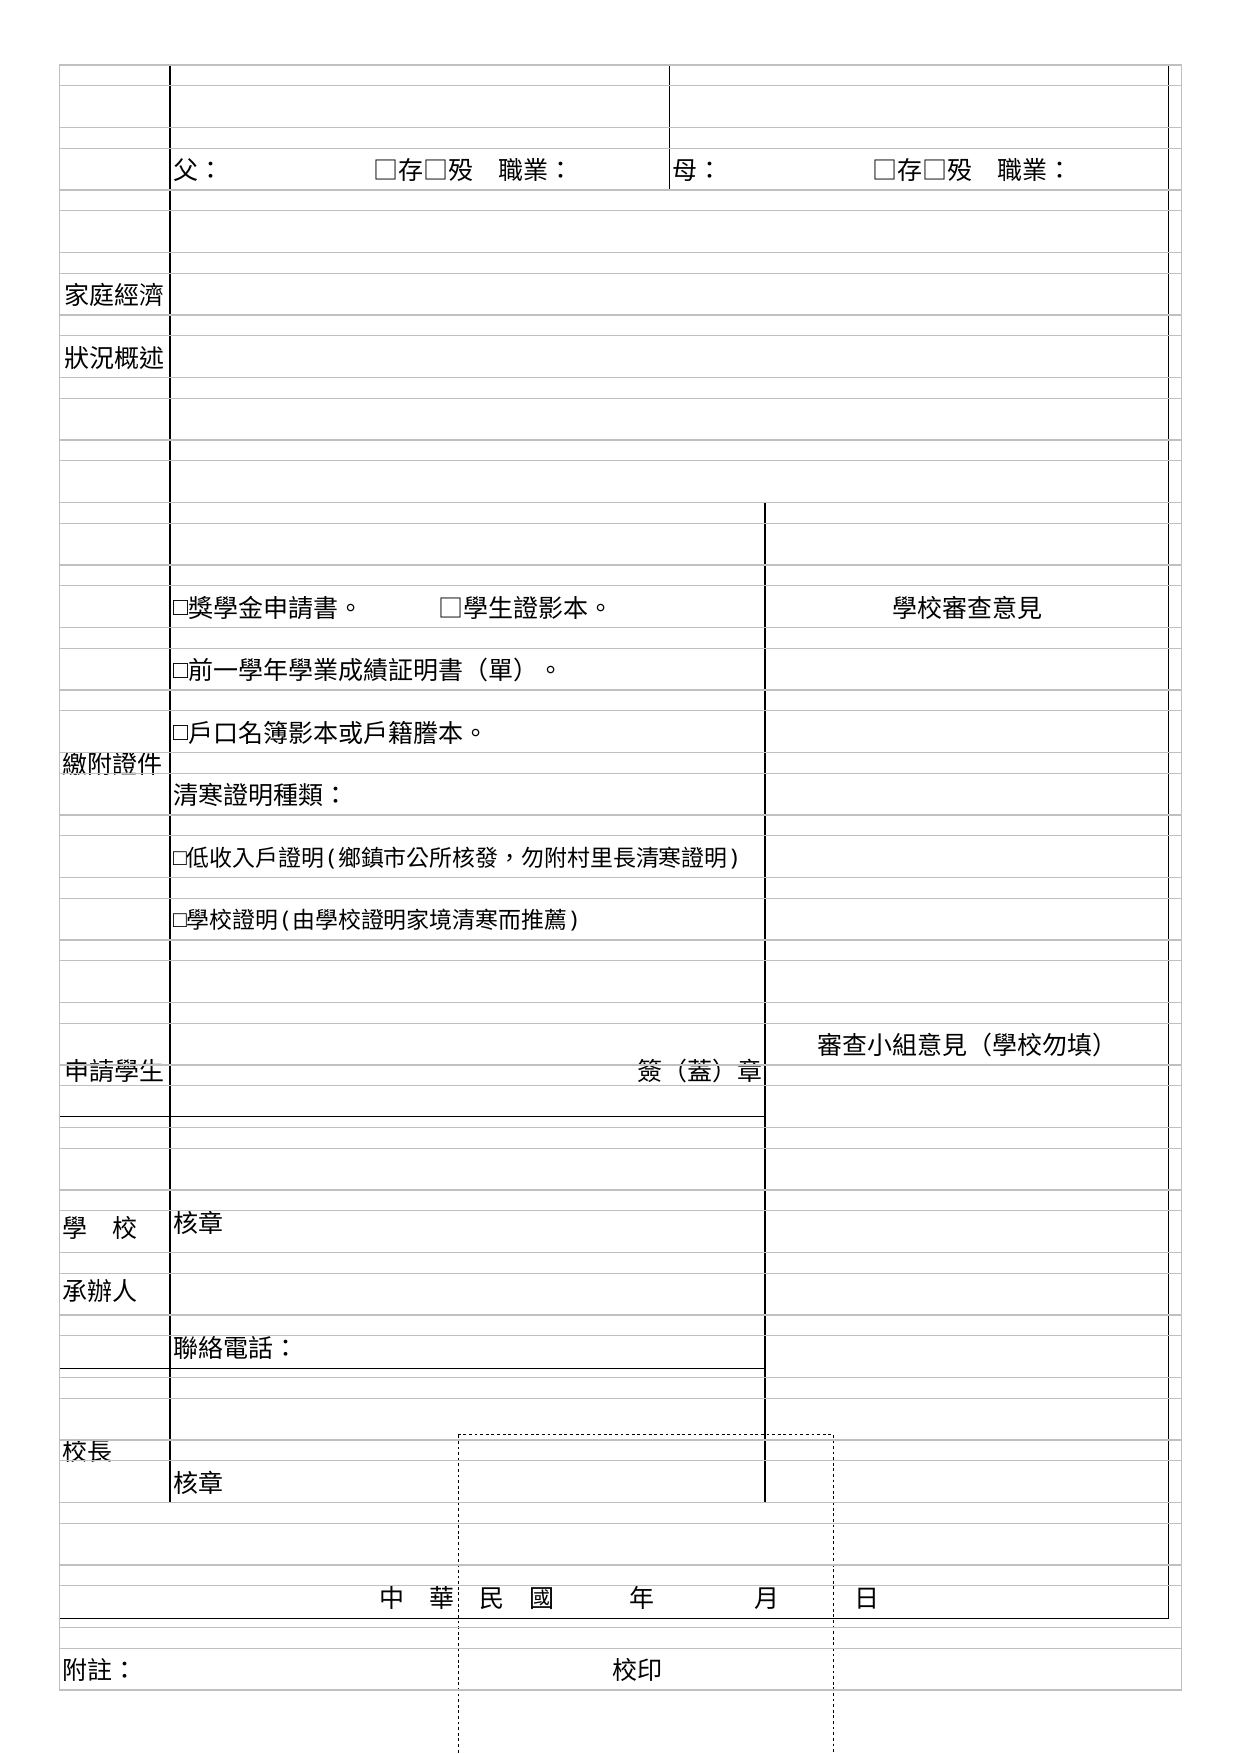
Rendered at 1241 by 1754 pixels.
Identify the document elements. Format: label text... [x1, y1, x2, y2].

table_cell 繳附證件 [60, 503, 169, 523]
table_cell [834, 1441, 1168, 1460]
table_cell □戶口名簿影本或戶籍謄本。 [171, 711, 764, 752]
table_cell 附註： 校印 一、本申請書各欄均應逐項詳填，如有遺漏或手續不全則不予審查。 二、各項手續辦妥後由就讀學校彙轉，個人申請概不受理。 三、學校審查意見請力求確實，並於審查後於申請書正下處加蓋學校關防（或戳記） [60, 1619, 458, 1627]
table_cell [670, 128, 1168, 148]
table_cell [766, 1066, 1168, 1085]
table_cell 繳附證件 [109, 753, 143, 773]
table_cell [171, 503, 764, 523]
table_cell 繳附證件 [60, 628, 169, 648]
table_cell [171, 253, 1168, 273]
table_cell 校長 [60, 1378, 169, 1398]
table_cell [766, 711, 1168, 752]
table_cell [766, 1316, 1168, 1335]
table_cell [171, 1003, 764, 1023]
table_cell [171, 566, 764, 585]
table_cell 繳附證件 [60, 899, 169, 939]
table_cell 中 華 民 國 年 月 日 [60, 1566, 458, 1585]
table_cell [60, 253, 169, 273]
table_cell 繳附證件 [60, 836, 169, 877]
table_cell [171, 1441, 458, 1460]
table_cell [171, 1191, 764, 1210]
table_cell 中 華 民 國 年 月 日 [60, 1503, 458, 1523]
table_cell [60, 441, 169, 460]
table_cell 中 華 民 國 年 月 日 [60, 1524, 458, 1564]
table_cell [171, 753, 764, 773]
table_cell [60, 86, 169, 127]
table_cell [766, 878, 1168, 898]
table_cell 清寒證明種類： [171, 774, 764, 814]
table_cell [766, 691, 1168, 710]
table_cell [766, 649, 1168, 689]
table_cell [171, 128, 669, 148]
table_cell [60, 1117, 169, 1127]
table_cell 中 華 民 國 年 月 日 [834, 1503, 1168, 1523]
table_cell [171, 1316, 764, 1335]
table_cell 學校審查意見 [766, 586, 1168, 627]
table_cell [171, 211, 1168, 252]
table_cell 繳附證件 [100, 753, 107, 773]
table_cell [171, 1149, 764, 1189]
table_cell 申請學生 [60, 1066, 169, 1085]
table_cell [766, 1274, 1168, 1314]
table_cell 繳附證件 [60, 711, 169, 752]
table_cell [171, 1369, 764, 1377]
table_cell [171, 191, 1168, 210]
table_cell 核章 [171, 1461, 458, 1502]
table_cell [60, 1003, 169, 1023]
table_cell 家庭經濟 [60, 274, 169, 314]
table_cell [171, 1128, 764, 1148]
table_cell 繳附證件 [60, 878, 169, 898]
table_cell [171, 524, 764, 564]
table_cell [171, 461, 1168, 502]
table_cell [766, 566, 1168, 585]
table_cell [60, 1128, 169, 1148]
table_cell 中 華 民 國 年 月 日 [834, 1566, 1168, 1585]
table_cell [60, 1149, 169, 1189]
table_cell 繳附證件 [60, 774, 169, 814]
table_cell 校長 [60, 1441, 67, 1460]
table_cell [171, 1274, 764, 1314]
table_cell □學校證明(由學校證明家境清寒而推薦) [171, 899, 764, 939]
table_cell [670, 66, 1168, 85]
table_cell 附註： 校印 一、本申請書各欄均應逐項詳填，如有遺漏或手續不全則不予審查。 二、各項手續辦妥後由就讀學校彙轉，個人申請概不受理。 三、學校審查意見請力求確實，並於審查後於申請書正下處加蓋學校關防（或戳記） [60, 1649, 458, 1689]
table_cell 父： □存□殁 職業： [171, 149, 669, 189]
table_cell 繳附證件 [60, 649, 169, 689]
table_cell □低收入戶證明(鄉鎮市公所核發，勿附村里長清寒證明) [171, 836, 764, 877]
table_cell □獎學金申請書。 □學生證影本。 [171, 586, 764, 627]
table_cell [60, 1086, 169, 1116]
table_cell 中 華 民 國 年 月 日 [834, 1586, 1168, 1618]
table_cell 狀況概述 [60, 336, 169, 377]
table_cell [766, 1211, 1168, 1252]
table_cell 繳附證件 [154, 753, 169, 773]
table_cell 繳附證件 [82, 753, 89, 773]
table_cell 中 華 民 國 年 月 日 [60, 1586, 458, 1618]
table_cell [60, 461, 169, 502]
table_cell 繳附證件 [60, 816, 169, 835]
table_cell [60, 1253, 169, 1273]
table_cell 中 華 民 國 年 月 日 [834, 1524, 1168, 1564]
table_cell [60, 191, 169, 210]
table_cell 校長 [95, 1441, 169, 1460]
table_cell 繳附證件 [60, 586, 169, 627]
table_cell [766, 1149, 1168, 1189]
table_cell [766, 1128, 1168, 1148]
table_cell [171, 1253, 764, 1273]
table_cell 校長 [69, 1441, 93, 1460]
table_cell [171, 274, 1168, 314]
table_cell [171, 336, 1168, 377]
table_cell [171, 1086, 764, 1116]
table_cell [60, 1316, 169, 1335]
table_cell [60, 399, 169, 439]
table_cell [171, 316, 1168, 335]
table_cell 聯絡電話： [171, 1336, 764, 1368]
table_cell [766, 1399, 1168, 1439]
table_cell [171, 961, 764, 1002]
table_cell [60, 66, 169, 85]
table_cell [766, 1003, 1168, 1023]
table_cell [834, 1461, 1168, 1502]
table_cell 承辦人 [60, 1274, 169, 1314]
table_cell 校長 [94, 1453, 104, 1460]
table_cell [171, 628, 764, 648]
table_cell 繳附證件 [60, 566, 169, 585]
table_cell 簽（蓋）章 [171, 1066, 764, 1085]
table_cell [60, 211, 169, 252]
table_cell [171, 1117, 764, 1127]
table_cell [171, 878, 764, 898]
table_cell [60, 1336, 169, 1368]
table_cell [60, 378, 169, 398]
table_cell 繳附證件 [60, 524, 169, 564]
table_cell 審查小組意見（學校勿填） [766, 1024, 1168, 1064]
table_cell 附註： 校印 一、本申請書各欄均應逐項詳填，如有遺漏或手續不全則不予審查。 二、各項手續辦妥後由就讀學校彙轉，個人申請概不受理。 三、學校審查意見請力求確實，並於審查後於申請書正下處加蓋學校關防（或戳記） [834, 1628, 1169, 1648]
table_cell 核章 [171, 1211, 764, 1252]
table_cell [171, 941, 764, 960]
table_cell [60, 149, 169, 189]
table_cell [171, 378, 1168, 398]
table_cell [766, 836, 1168, 877]
table_cell [171, 1024, 764, 1064]
table_cell [171, 1399, 764, 1439]
table_cell 學 校 [60, 1211, 169, 1252]
table_cell [60, 316, 169, 335]
table_cell 繳附證件 [143, 753, 152, 773]
table_cell 母： □存□殁 職業： [670, 149, 1168, 189]
table_cell [766, 628, 1168, 648]
table_cell [766, 1378, 1168, 1398]
table_cell [766, 524, 1168, 564]
table_cell [171, 66, 669, 85]
table_cell [171, 691, 764, 710]
table_cell 附註： 校印 一、本申請書各欄均應逐項詳填，如有遺漏或手續不全則不予審查。 二、各項手續辦妥後由就讀學校彙轉，個人申請概不受理。 三、學校審查意見請力求確實，並於審查後於申請書正下處加蓋學校關防（或戳記） [60, 1628, 458, 1648]
table_cell [766, 816, 1168, 835]
table_cell 附註： 校印 一、本申請書各欄均應逐項詳填，如有遺漏或手續不全則不予審查。 二、各項手續辦妥後由就讀學校彙轉，個人申請概不受理。 三、學校審查意見請力求確實，並於審查後於申請書正下處加蓋學校關防（或戳記） [834, 1619, 1169, 1627]
table_cell [60, 128, 169, 148]
table_cell [171, 86, 669, 127]
table_cell [171, 399, 1168, 439]
table_cell [171, 816, 764, 835]
table_cell [60, 1024, 169, 1064]
table_cell [766, 941, 1168, 960]
table_cell 繳附證件 [60, 753, 81, 773]
table_cell 繳附證件 [60, 691, 169, 710]
table_cell [766, 1191, 1168, 1210]
table_cell [766, 1336, 1168, 1377]
table_cell 繳附證件 [91, 753, 99, 773]
table_cell [60, 961, 169, 1002]
table_cell [171, 1378, 764, 1398]
table_cell [171, 441, 1168, 460]
table_cell 校長 [69, 1451, 77, 1460]
table_cell 校長 [60, 1461, 169, 1502]
table_cell [60, 941, 169, 960]
table_cell [766, 503, 1168, 523]
table_cell [766, 899, 1168, 939]
table_cell [766, 753, 1168, 773]
table_cell 校長 [60, 1399, 169, 1439]
table_cell [766, 774, 1168, 814]
table_cell [766, 1253, 1168, 1273]
table_cell 校長 [60, 1369, 169, 1377]
table_cell 附註： 校印 一、本申請書各欄均應逐項詳填，如有遺漏或手續不全則不予審查。 二、各項手續辦妥後由就讀學校彙轉，個人申請概不受理。 三、學校審查意見請力求確實，並於審查後於申請書正下處加蓋學校關防（或戳記） [834, 1649, 1169, 1689]
table_cell [766, 961, 1168, 1002]
table_cell □前一學年學業成績証明書（單）。 [171, 649, 764, 689]
table_cell [670, 86, 1168, 127]
table_cell [766, 1086, 1168, 1127]
table_cell [60, 1191, 169, 1210]
